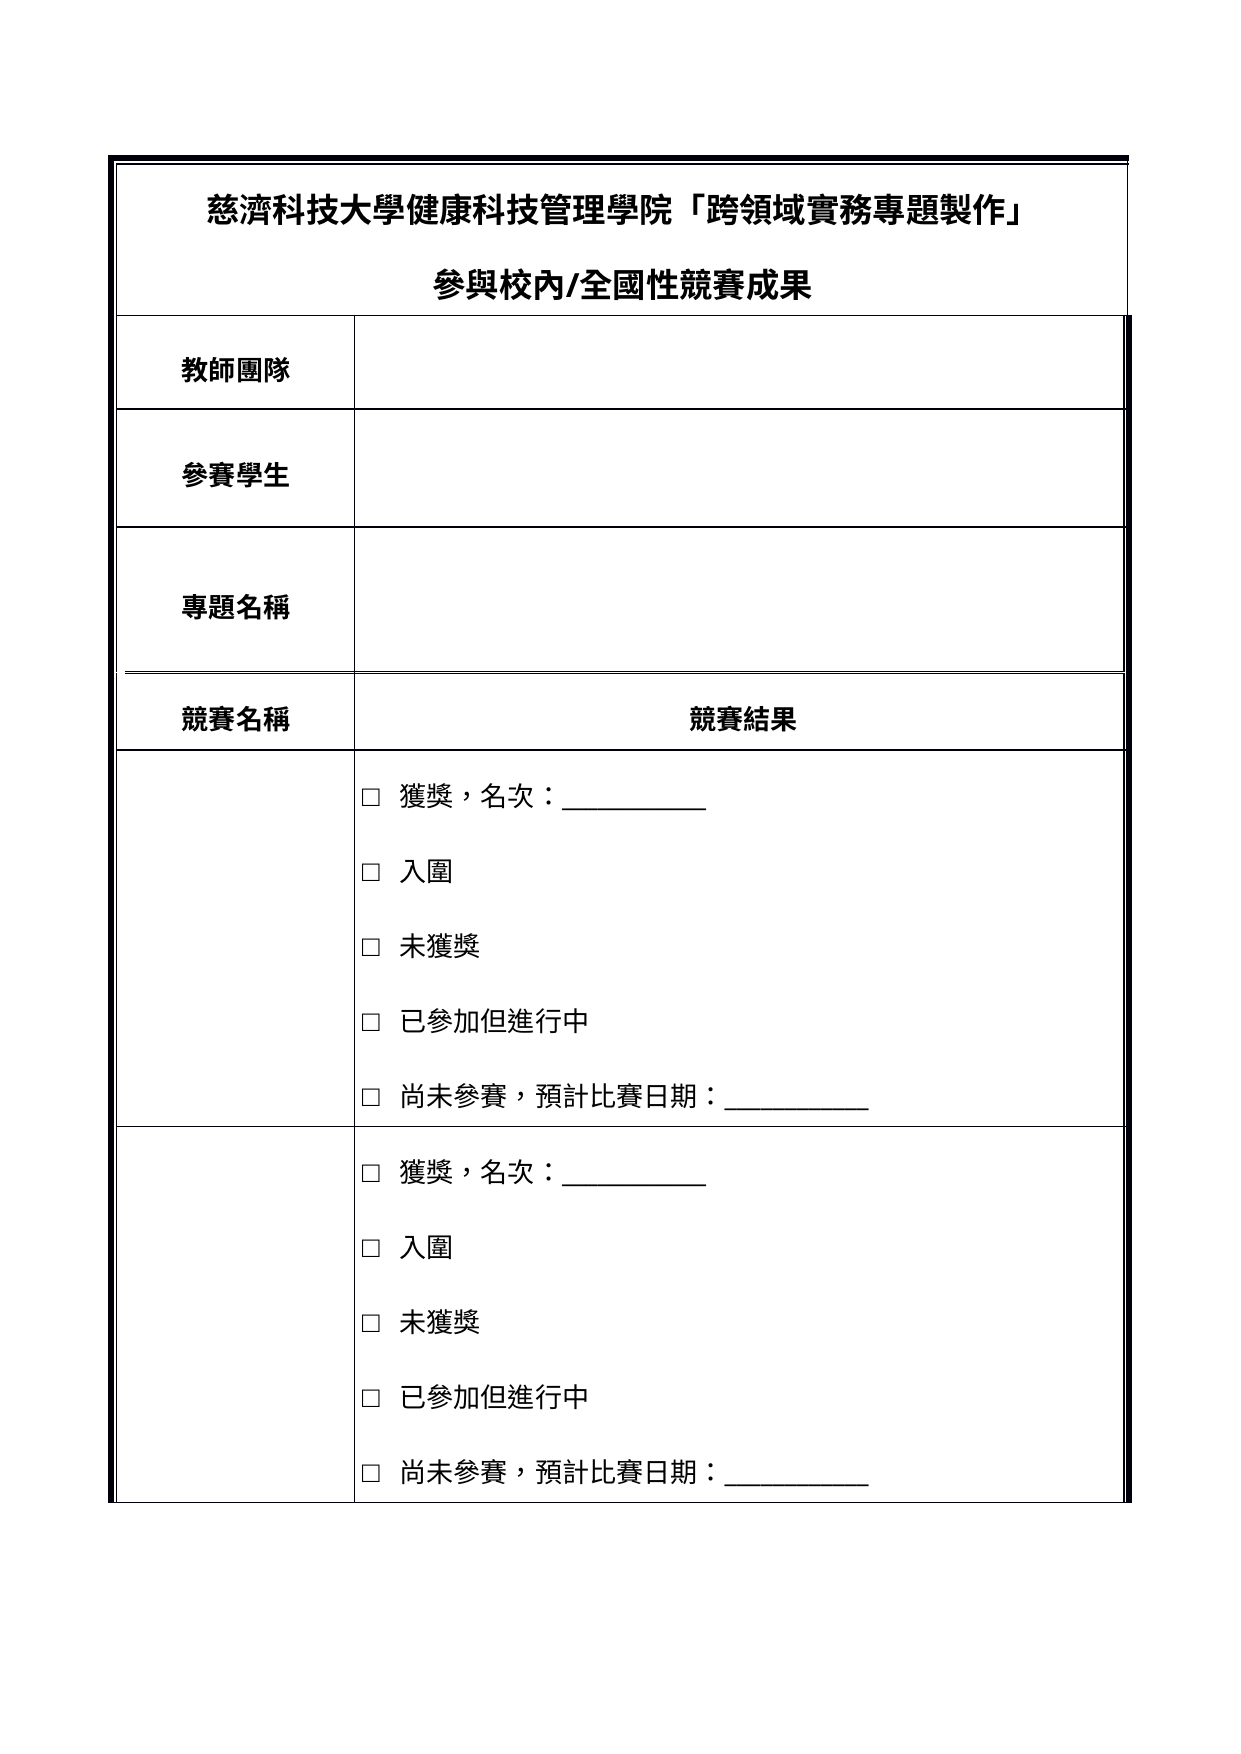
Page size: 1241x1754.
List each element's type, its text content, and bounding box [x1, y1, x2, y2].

table_cell [117, 751, 354, 1126]
table_header 慈濟科技大學健康科技管理學院「跨領域實務專題製作」 參與校內/全國性競賽成果 [117, 165, 1127, 314]
table_cell 教師團隊 [117, 316, 354, 408]
table_cell 競賽結果 [355, 674, 1123, 749]
table_cell 參賽學生 [117, 410, 354, 526]
table_cell 專題名稱 [117, 528, 354, 671]
table_cell [355, 410, 1123, 526]
table_cell 獲獎，名次：____________ 入圍 未獲獎 已參加但進行中 尚未參賽，預計比賽日期：____________ [355, 1127, 1123, 1502]
table_cell [355, 528, 1123, 671]
table_cell [355, 316, 1123, 408]
table_cell 競賽名稱 [114, 671, 354, 749]
table_cell 獲獎，名次：____________ 入圍 未獲獎 已參加但進行中 尚未參賽，預計比賽日期：____________ [355, 751, 1123, 1126]
table_cell [117, 1127, 354, 1502]
